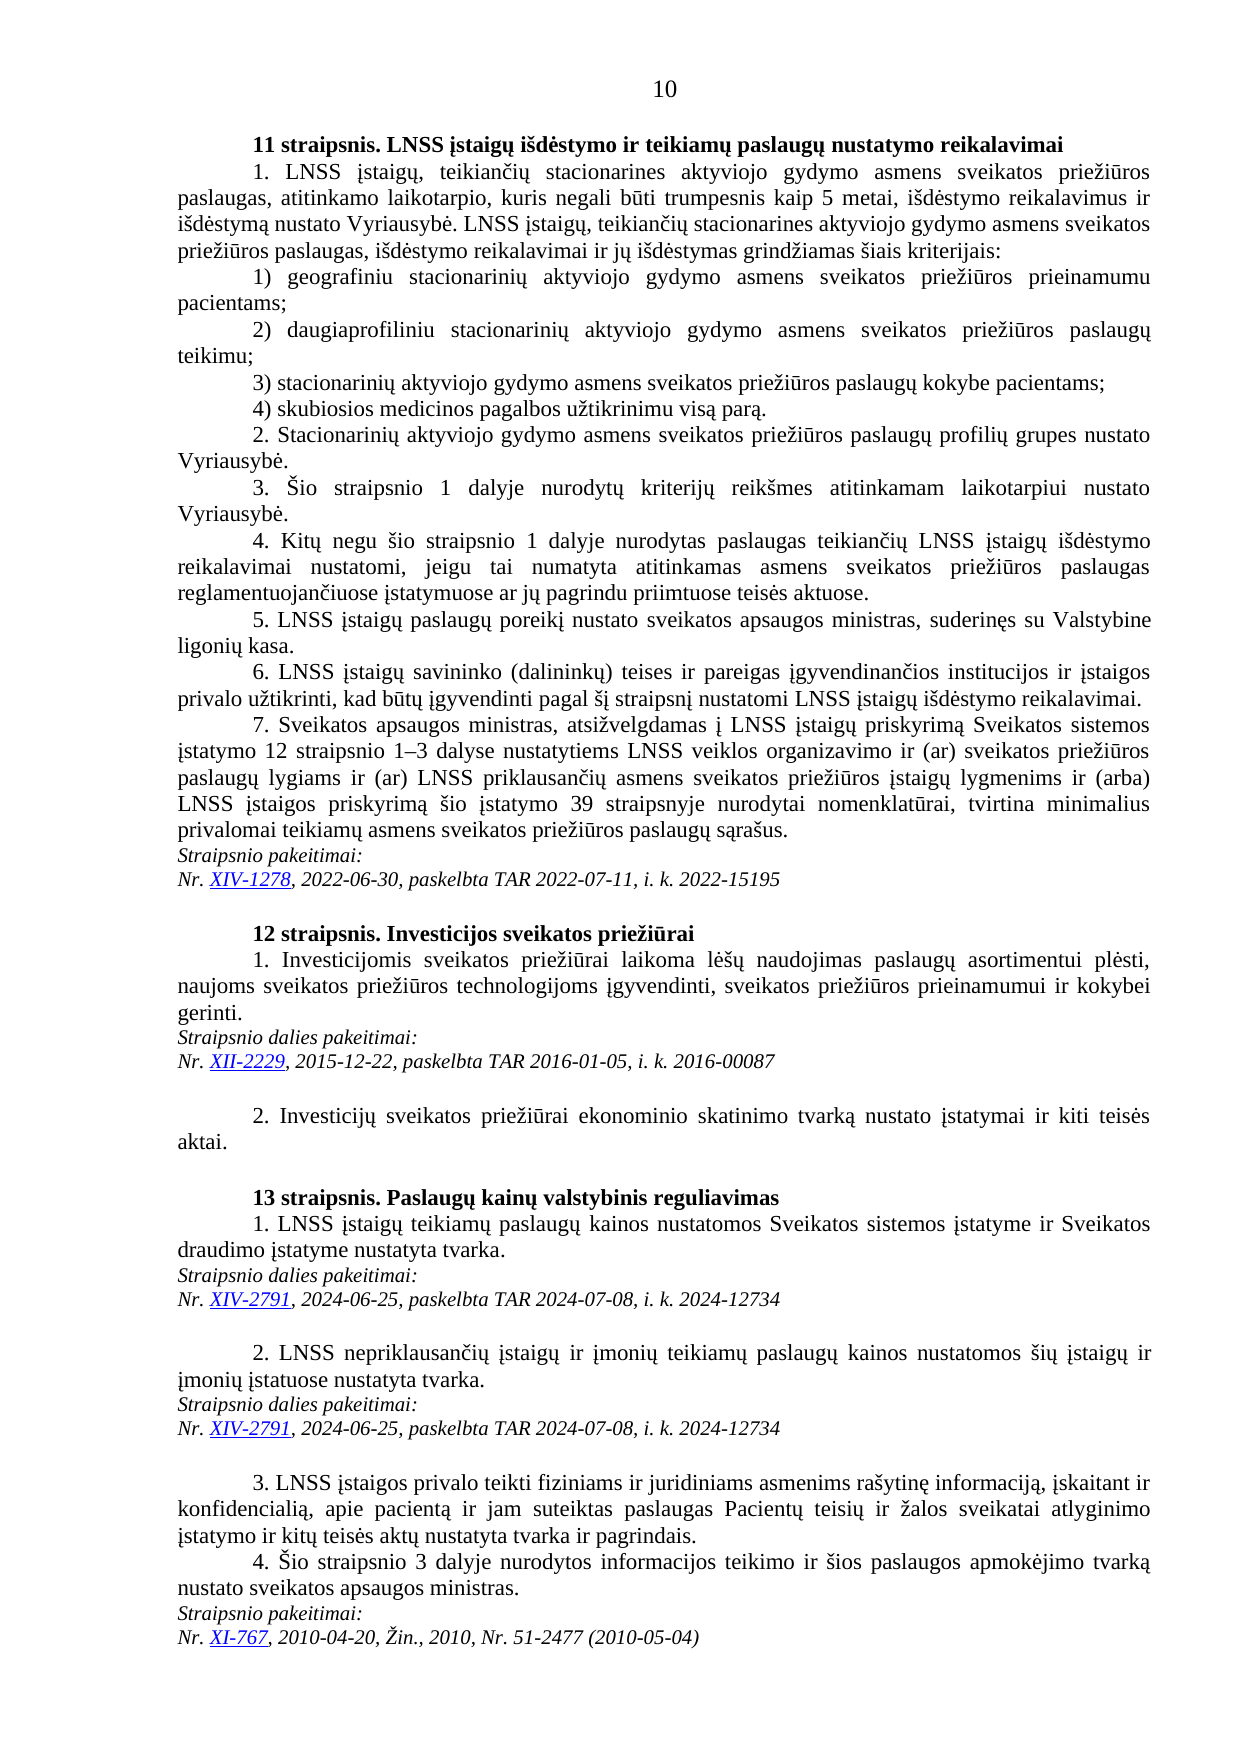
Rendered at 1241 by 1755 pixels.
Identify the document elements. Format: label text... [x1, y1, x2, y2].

text 12 straipsnis. Investicijos sveikatos priežiūrai [177, 920, 1152, 946]
text 4) skubiosios medicinos pagalbos užtikrinimu visą parą. [177, 395, 1152, 421]
text Straipsnio pakeitimai: [177, 843, 1152, 867]
text 3) stacionarinių aktyviojo gydymo asmens sveikatos priežiūros paslaugų kokybe pacientams; [177, 368, 1152, 395]
text 3. Šio straipsnio 1 dalyje nurodytų kriterijų reikšmes atitinkamam laikotarpiui nustato Vyriausybė. [177, 474, 1152, 527]
text 1. LNSS įstaigų, teikiančių stacionarines aktyviojo gydymo asmens sveikatos priežiūros paslaugas, atitinkamo laikotarpio, kuris negali būti trumpesnis kaip 5 metai, išdėstymo reikalavimus ir išdėstymą nustato Vyriausybė. LNSS įstaigų, teikiančių stacionarines aktyviojo gydymo asmens sveikatos priežiūros paslaugas, išdėstymo reikalavimai ir jų išdėstymas grindžiamas šiais kriterijais: [177, 158, 1152, 263]
text 3. LNSS įstaigos privalo teikti fiziniams ir juridiniams asmenims rašytinę informaciją, įskaitant ir konfidencialią, apie pacientą ir jam suteiktas paslaugas Pacientų teisių ir žalos sveikatai atlyginimo įstatymo ir kitų teisės aktų nustatyta tvarka ir pagrindais. [177, 1469, 1152, 1548]
text 2) daugiaprofiliniu stacionarinių aktyviojo gydymo asmens sveikatos priežiūros paslaugų teikimu; [177, 316, 1152, 368]
text Straipsnio pakeitimai: [177, 1601, 1152, 1625]
text Nr. XIV-2791, 2024-06-25, paskelbta TAR 2024-07-08, i. k. 2024-12734 [177, 1416, 1152, 1440]
text Straipsnio dalies pakeitimai: [177, 1392, 1152, 1416]
text Straipsnio dalies pakeitimai: [177, 1025, 1152, 1049]
text Nr. XI-767, 2010-04-20, Žin., 2010, Nr. 51-2477 (2010-05-04) [177, 1625, 1152, 1649]
text 5. LNSS įstaigų paslaugų poreikį nustato sveikatos apsaugos ministras, suderinęs su Valstybine ligonių kasa. [177, 606, 1152, 658]
text 4. Šio straipsnio 3 dalyje nurodytos informacijos teikimo ir šios paslaugos apmokėjimo tvarką nustato sveikatos apsaugos ministras. [177, 1548, 1152, 1601]
text 4. Kitų negu šio straipsnio 1 dalyje nurodytas paslaugas teikiančių LNSS įstaigų išdėstymo reikalavimai nustatomi, jeigu tai numatyta atitinkamas asmens sveikatos priežiūros paslaugas reglamentuojančiuose įstatymuose ar jų pagrindu priimtuose teisės aktuose. [177, 527, 1152, 606]
text 2. Investicijų sveikatos priežiūrai ekonominio skatinimo tvarką nustato įstatymai ir kiti teisės aktai. [177, 1102, 1152, 1155]
text 2. Stacionarinių aktyviojo gydymo asmens sveikatos priežiūros paslaugų profilių grupes nustato Vyriausybė. [177, 421, 1152, 474]
text Straipsnio dalies pakeitimai: [177, 1263, 1152, 1287]
text 2. LNSS nepriklausančių įstaigų ir įmonių teikiamų paslaugų kainos nustatomos šių įstaigų ir įmonių įstatuose nustatyta tvarka. [177, 1339, 1152, 1392]
text 13 straipsnis. Paslaugų kainų valstybinis reguliavimas [177, 1183, 1152, 1210]
text 1) geografiniu stacionarinių aktyviojo gydymo asmens sveikatos priežiūros prieinamumu pacientams; [177, 263, 1152, 316]
text Nr. XII-2229, 2015-12-22, paskelbta TAR 2016-01-05, i. k. 2016-00087 [177, 1049, 1152, 1073]
text Nr. XIV-2791, 2024-06-25, paskelbta TAR 2024-07-08, i. k. 2024-12734 [177, 1287, 1152, 1311]
text 1. Investicijomis sveikatos priežiūrai laikoma lėšų naudojimas paslaugų asortimentui plėsti, naujoms sveikatos priežiūros technologijoms įgyvendinti, sveikatos priežiūros prieinamumui ir kokybei gerinti. [177, 946, 1152, 1025]
text 7. Sveikatos apsaugos ministras, atsižvelgdamas į LNSS įstaigų priskyrimą Sveikatos sistemos įstatymo 12 straipsnio 1–3 dalyse nustatytiems LNSS veiklos organizavimo ir (ar) sveikatos priežiūros paslaugų lygiams ir (ar) LNSS priklausančių asmens sveikatos priežiūros įstaigų lygmenims ir (arba) LNSS įstaigos priskyrimą šio įstatymo 39 straipsnyje nurodytai nomenklatūrai, tvirtina minimalius privalomai teikiamų asmens sveikatos priežiūros paslaugų sąrašus. [177, 711, 1152, 843]
text Nr. XIV-1278, 2022-06-30, paskelbta TAR 2022-07-11, i. k. 2022-15195 [177, 867, 1152, 891]
text 6. LNSS įstaigų savininko (dalininkų) teises ir pareigas įgyvendinančios institucijos ir įstaigos privalo užtikrinti, kad būtų įgyvendinti pagal šį straipsnį nustatomi LNSS įstaigų išdėstymo reikalavimai. [177, 658, 1152, 711]
text 11 straipsnis. LNSS įstaigų išdėstymo ir teikiamų paslaugų nustatymo reikalavimai [177, 131, 1152, 158]
text 1. LNSS įstaigų teikiamų paslaugų kainos nustatomos Sveikatos sistemos įstatyme ir Sveikatos draudimo įstatyme nustatyta tvarka. [177, 1210, 1152, 1263]
